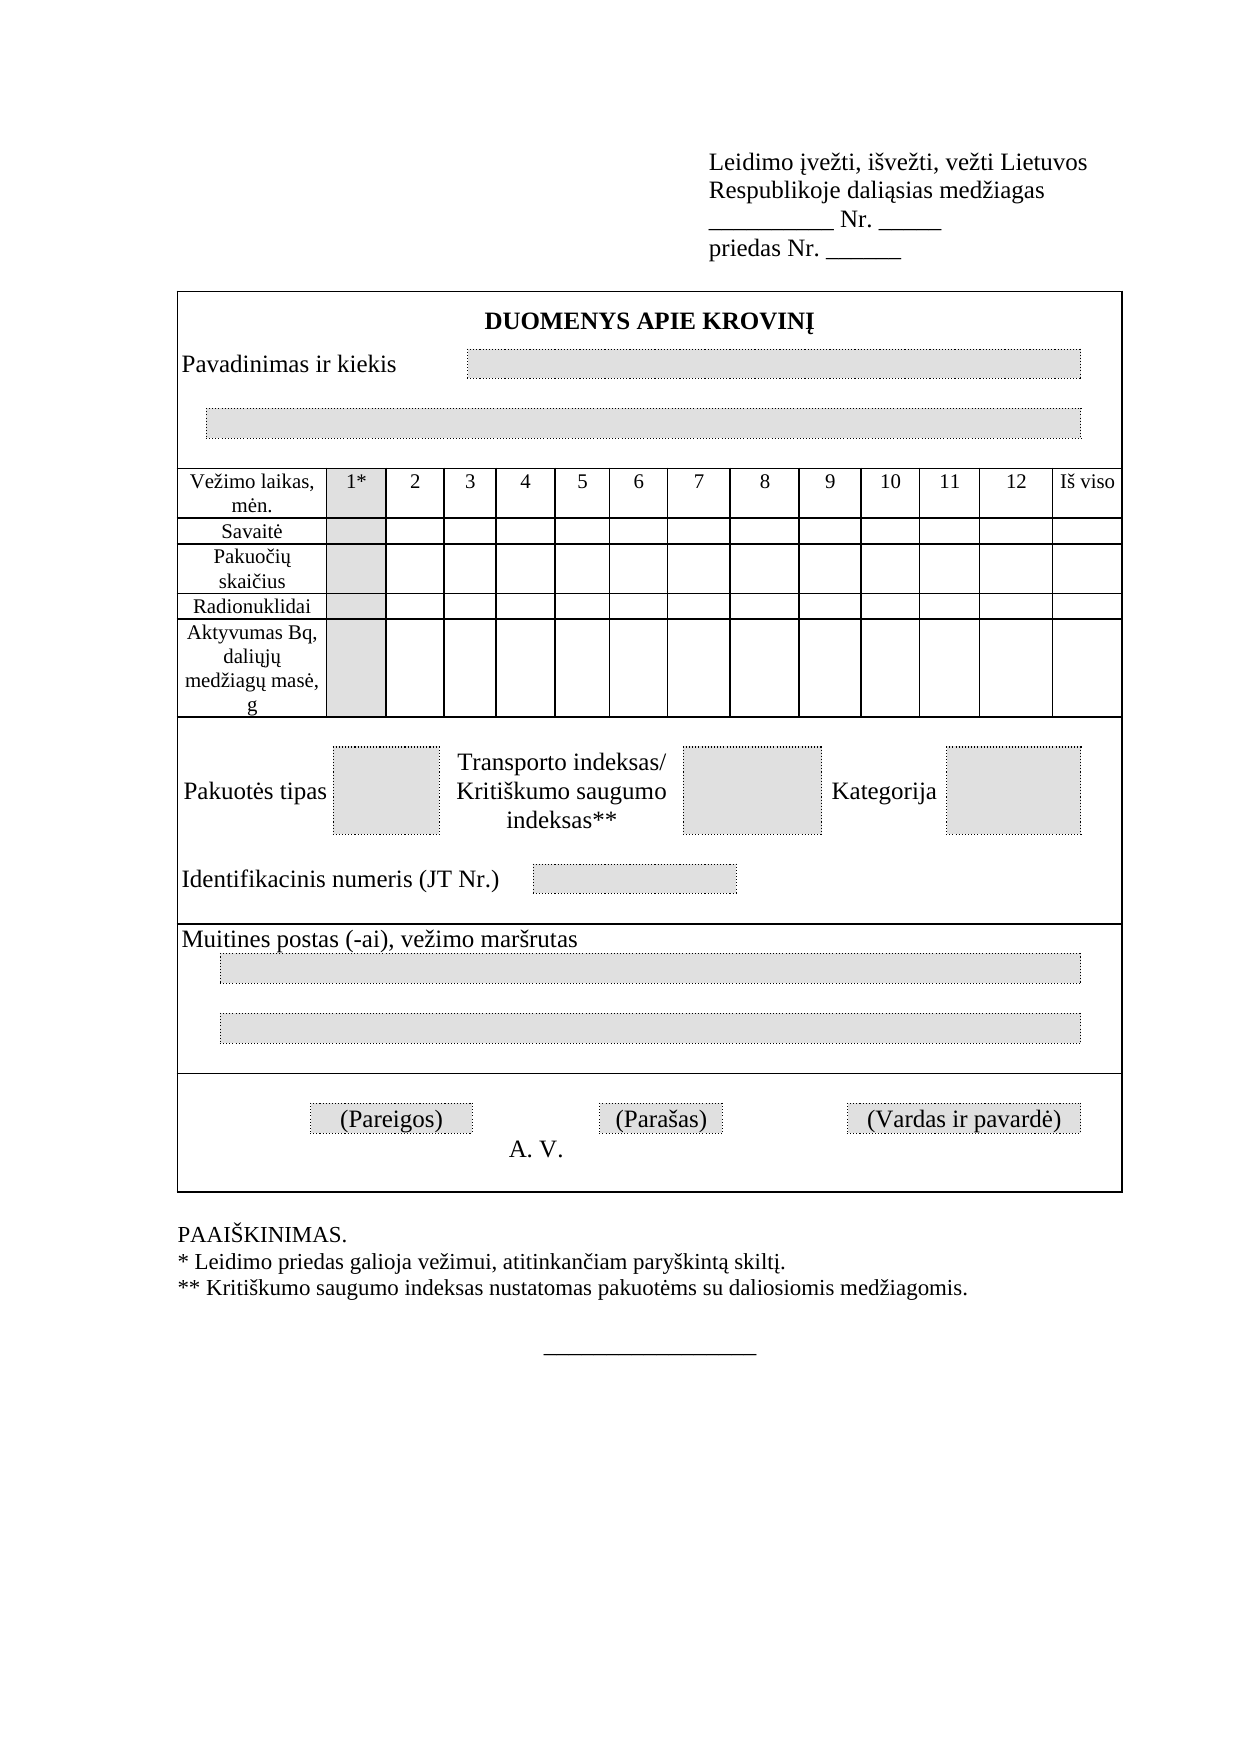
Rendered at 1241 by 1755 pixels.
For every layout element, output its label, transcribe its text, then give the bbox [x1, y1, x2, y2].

table_cell [178, 983, 1121, 1013]
table_cell 3 [445, 469, 495, 517]
table_cell [668, 620, 729, 716]
table_cell [1081, 1103, 1121, 1133]
table_cell [178, 438, 386, 468]
table_cell [472, 1103, 600, 1133]
table_cell [731, 519, 798, 543]
table_cell [178, 834, 1121, 863]
text * Leidimo priedas galioja vežimui, atitinkančiam paryškintą skiltį. [177, 1248, 1122, 1274]
text ** Kritiškumo saugumo indeksas nustatomas pakuotėms su daliosiomis medžiagomis. [177, 1274, 1122, 1301]
table_cell 12 [980, 469, 1052, 517]
table_cell [497, 519, 554, 543]
table_cell [178, 893, 1121, 923]
table_cell [387, 594, 443, 618]
table_cell [445, 620, 495, 716]
table_cell [920, 545, 979, 593]
table_cell [178, 1133, 311, 1162]
table_cell [178, 378, 1121, 408]
table_cell Transporto indeksas/ Kritiškumo saugumo indeksas** [440, 746, 683, 834]
table_cell [600, 1074, 1121, 1103]
table_cell [445, 519, 495, 543]
table_cell Radionuklidai [178, 594, 326, 618]
table_cell 1* [327, 469, 385, 517]
table_cell [668, 594, 729, 618]
table_cell [178, 1163, 1121, 1191]
table_cell [610, 545, 667, 593]
table_cell [947, 746, 1081, 834]
table_cell [497, 545, 554, 593]
text Leidimo įvežti, išvežti, vežti Lietuvos [177, 147, 1122, 176]
table_cell Pavadinimas ir kiekis [178, 349, 467, 378]
table_cell [920, 519, 979, 543]
table_cell [1081, 408, 1121, 438]
table_cell 4 [497, 469, 554, 517]
table_cell [206, 408, 1081, 438]
table_cell Pakuočių skaičius [178, 545, 326, 593]
table_cell [920, 594, 979, 618]
table_cell [848, 1133, 1121, 1162]
table_cell [610, 594, 667, 618]
table_cell Aktyvumas Bq, daliųjų medžiagų masė, g [178, 620, 326, 716]
text priedas Nr. ______ [177, 233, 1122, 262]
table_cell [1053, 620, 1121, 716]
table_cell A. V. [472, 1133, 600, 1162]
table_cell Pakuotės tipas [178, 746, 333, 834]
table_cell [311, 1074, 472, 1103]
table_cell [178, 1043, 1121, 1072]
table_cell [1053, 519, 1121, 543]
table_cell [178, 1074, 311, 1103]
table_cell [327, 620, 385, 716]
table_cell [731, 594, 798, 618]
table_cell [445, 594, 495, 618]
table_cell 8 [731, 469, 798, 517]
table_cell [327, 519, 385, 543]
table_cell [178, 953, 220, 983]
table_cell (Vardas ir pavardė) [848, 1103, 1081, 1133]
table_cell [220, 953, 1081, 983]
table_cell (Parašas) [600, 1103, 722, 1133]
table_cell [178, 1013, 220, 1043]
table_cell Kategorija [822, 746, 947, 834]
table_cell [556, 519, 609, 543]
text _________________ [177, 1329, 1122, 1358]
table_cell [600, 1133, 847, 1162]
table_cell [387, 545, 443, 593]
table_cell [800, 620, 860, 716]
table_cell [920, 620, 979, 716]
table_cell [980, 594, 1052, 618]
table_cell 10 [862, 469, 919, 517]
table_cell Vežimo laikas, mėn. [178, 469, 326, 517]
table_cell Muitines postas (-ai), vežimo maršrutas [178, 925, 1121, 953]
table_cell [668, 519, 729, 543]
table_cell 9 [800, 469, 860, 517]
table_cell [220, 1013, 1081, 1043]
table_cell [1081, 1013, 1121, 1043]
table_cell [468, 349, 1081, 378]
table_cell [668, 545, 729, 593]
table_cell [800, 519, 860, 543]
table_cell [1081, 349, 1121, 378]
table_cell [1053, 594, 1121, 618]
table_cell [333, 746, 439, 834]
table_cell [556, 594, 609, 618]
table_cell [980, 519, 1052, 543]
table_cell [610, 620, 667, 716]
table_cell [800, 594, 860, 618]
table_cell [862, 620, 919, 716]
table_cell [556, 620, 609, 716]
table_cell [178, 408, 206, 438]
table_cell 5 [556, 469, 609, 517]
table_cell [387, 519, 443, 543]
table_cell [327, 545, 385, 593]
table_cell [800, 545, 860, 593]
table_cell [862, 545, 919, 593]
table_cell [497, 594, 554, 618]
table_cell [387, 620, 443, 716]
text __________ Nr. _____ [177, 204, 1122, 233]
table_cell [1081, 746, 1121, 834]
table_cell [610, 519, 667, 543]
table_cell [1053, 545, 1121, 593]
table_cell [445, 545, 495, 593]
table_cell [723, 1103, 847, 1133]
table_cell [533, 864, 736, 893]
table_cell [683, 746, 822, 834]
table_cell 6 [610, 469, 667, 517]
table_cell [1081, 953, 1121, 983]
table_cell [386, 438, 1121, 468]
table_cell 7 [668, 469, 729, 517]
table_cell Identifikacinis numeris (JT Nr.) [178, 864, 533, 893]
table_cell Iš viso [1053, 469, 1121, 517]
table_cell [178, 718, 1121, 746]
table_cell Savaitė [178, 519, 326, 543]
table_cell [178, 1103, 311, 1133]
table_cell [731, 620, 798, 716]
text Respublikoje daliąsias medžiagas [177, 176, 1122, 204]
table_cell 11 [920, 469, 979, 517]
table_cell [862, 594, 919, 618]
table_cell [731, 545, 798, 593]
table_cell [311, 1133, 472, 1162]
table_cell [862, 519, 919, 543]
table_cell [472, 1074, 600, 1103]
table_cell [980, 620, 1052, 716]
text PAAIŠKINIMAS. [177, 1221, 1122, 1248]
table_cell [327, 594, 385, 618]
table_cell [736, 864, 1121, 893]
table_header DUOMENYS APIE KROVINĮ [178, 292, 1121, 348]
table_cell [497, 620, 554, 716]
table_cell 2 [387, 469, 443, 517]
table_cell [556, 545, 609, 593]
table_cell (Pareigos) [311, 1103, 472, 1133]
table_cell [980, 545, 1052, 593]
